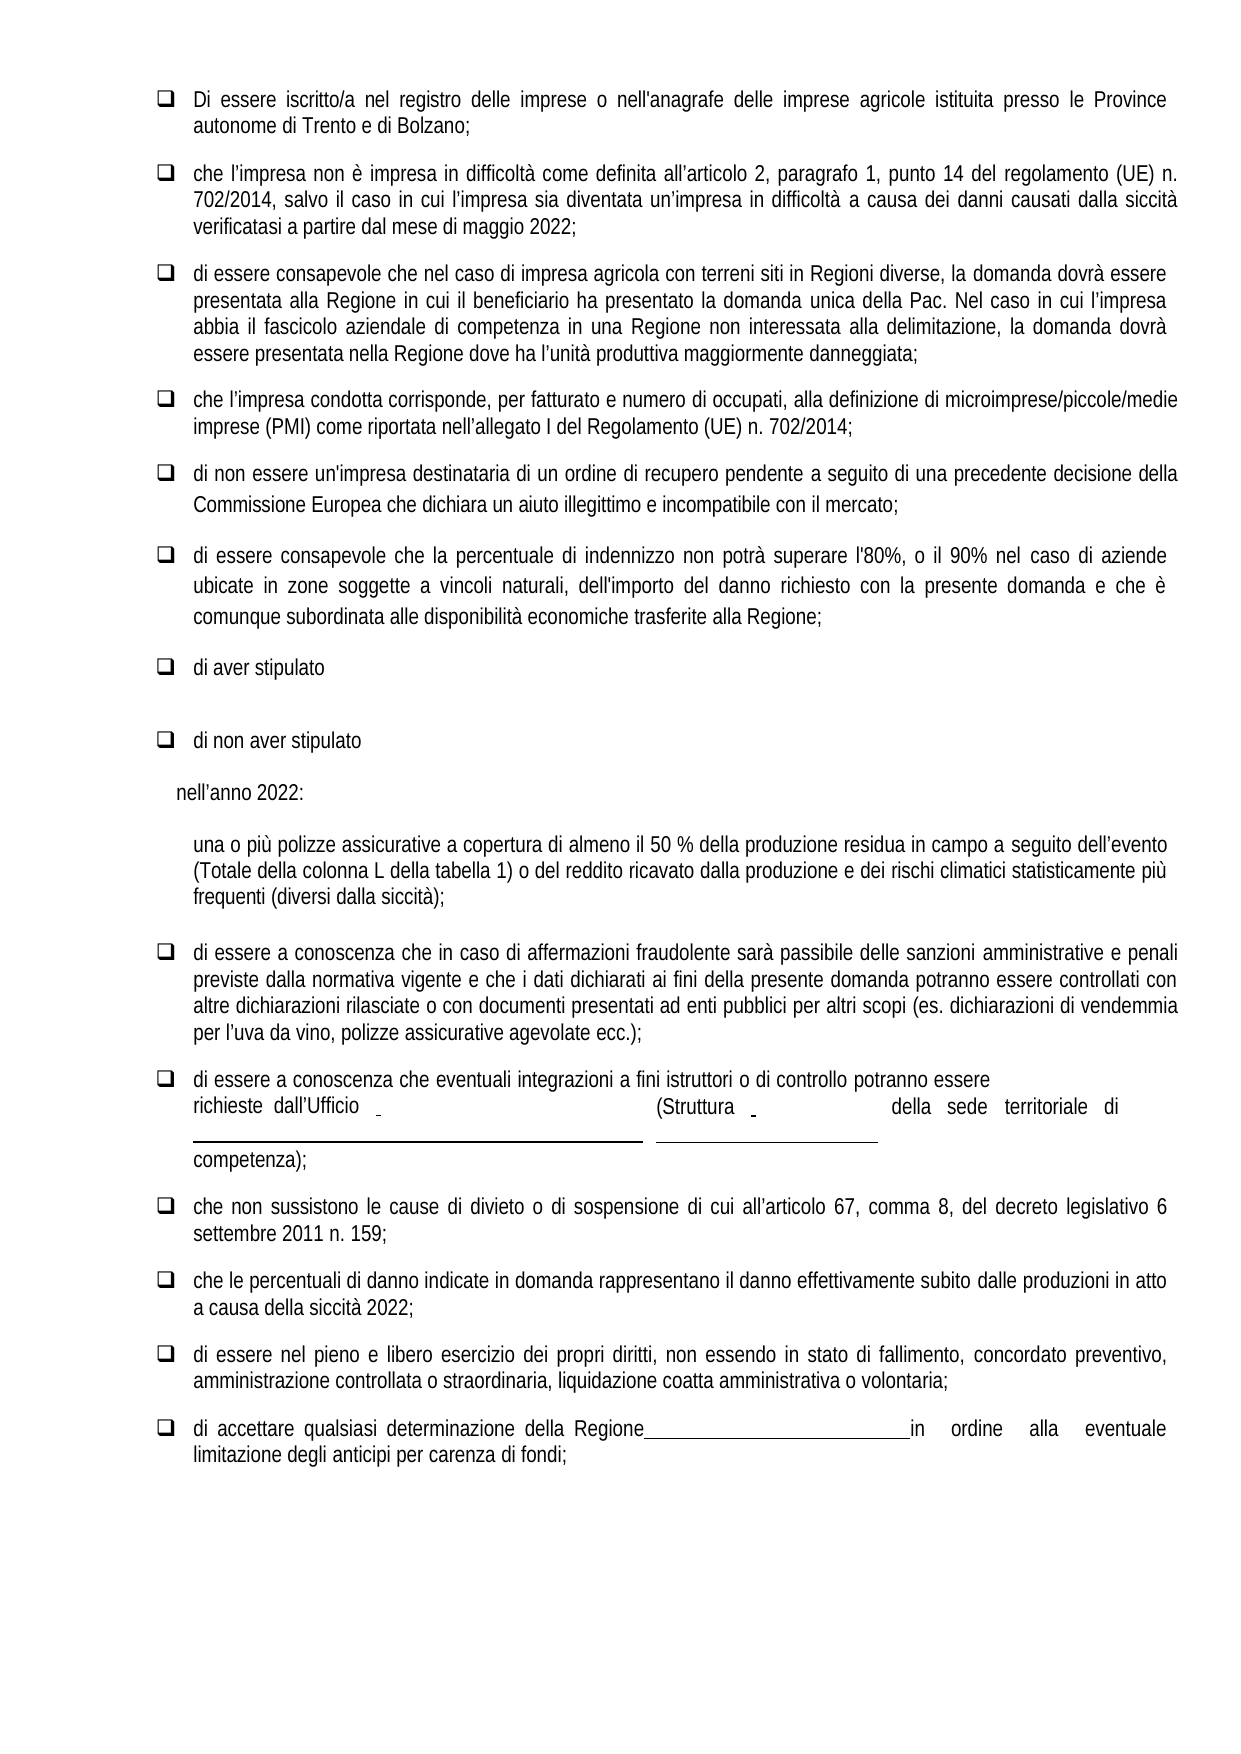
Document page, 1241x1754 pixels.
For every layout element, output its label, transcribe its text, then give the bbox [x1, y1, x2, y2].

text richieste dall’Ufficio [193, 1092, 642, 1141]
list di non essere un'impresa destinataria di un ordine di recupero pendente a seguito di una precedente decisione della Commissione Europea che dichiara un aiuto illegittimo e incompatibile con il mercato; [156, 460, 1178, 517]
list di non aver stipulato [118, 727, 612, 754]
list di accettare qualsiasi determinazione della Regione in ordine alla eventuale limitazione degli anticipi per carenza di fondi; [156, 1415, 1166, 1468]
list che l’impresa non è impresa in difficoltà come definita all’articolo 2, paragrafo 1, punto 14 del regolamento (UE) n. 702/2014, salvo il caso in cui l’impresa sia diventata un’impresa in difficoltà a causa dei danni causati dalla siccità verificatasi a partire dal mese di maggio 2022; [156, 160, 1178, 239]
list di essere a conoscenza che in caso di affermazioni fraudolente sarà passibile delle sanzioni amministrative e penali previste dalla normativa vigente e che i dati dichiarati ai fini della presente domanda potranno essere controllati con altre dichiarazioni rilasciate o con documenti presentati ad enti pubblici per altri scopi (es. dichiarazioni di vendemmia per l’uva da vino, polizze assicurative agevolate ecc.); [156, 939, 1178, 1045]
text nell’anno 2022: [155, 779, 612, 805]
text una o più polizze assicurative a copertura di almeno il 50 % della produzione residua in campo a seguito dell’evento (Totale della colonna L della tabella 1) o del reddito ricavato dalla produzione e dei rischi climatici statisticamente più frequenti (diversi dalla siccità); [193, 831, 1167, 910]
text competenza); [193, 1146, 642, 1172]
list che non sussistono le cause di divieto o di sospensione di cui all’articolo 67, comma 8, del decreto legislativo 6 settembre 2011 n. 159; [156, 1193, 1167, 1246]
text della sede territoriale di [891, 1093, 1178, 1119]
list di essere nel pieno e libero esercizio dei propri diritti, non essendo in stato di fallimento, concordato preventivo, amministrazione controllata o straordinaria, liquidazione coatta amministrativa o volontaria; [156, 1341, 1167, 1394]
list di essere consapevole che nel caso di impresa agricola con terreni siti in Regioni diverse, la domanda dovrà essere presentata alla Regione in cui il beneficiario ha presentato la domanda unica della Pac. Nel caso in cui l’impresa abbia il fascicolo aziendale di competenza in una Regione non interessata alla delimitazione, la domanda dovrà essere presentata nella Regione dove ha l’unità produttiva maggiormente danneggiata; [156, 260, 1167, 366]
list di essere a conoscenza che eventuali integrazioni a fini istruttori o di controllo potranno essere [155, 1066, 1178, 1092]
list che le percentuali di danno indicate in domanda rappresentano il danno effettivamente subito dalle produzioni in atto a causa della siccità 2022; [156, 1267, 1167, 1320]
list di aver stipulato [155, 654, 1178, 680]
list di essere consapevole che la percentuale di indennizzo non potrà superare l'80%, o il 90% nel caso di aziende ubicate in zone soggette a vincoli naturali, dell'importo del danno richiesto con la presente domanda e che è comunque subordinata alle disponibilità economiche trasferite alla Regione; [156, 542, 1167, 629]
text (Struttura [656, 1093, 878, 1142]
list Di essere iscritto/a nel registro delle imprese o nell'anagrafe delle imprese agricole istituita presso le Province autonome di Trento e di Bolzano; [156, 86, 1167, 139]
list che l’impresa condotta corrisponde, per fatturato e numero di occupati, alla definizione di microimprese/piccole/medie imprese (PMI) come riportata nell’allegato I del Regolamento (UE) n. 702/2014; [156, 386, 1178, 439]
